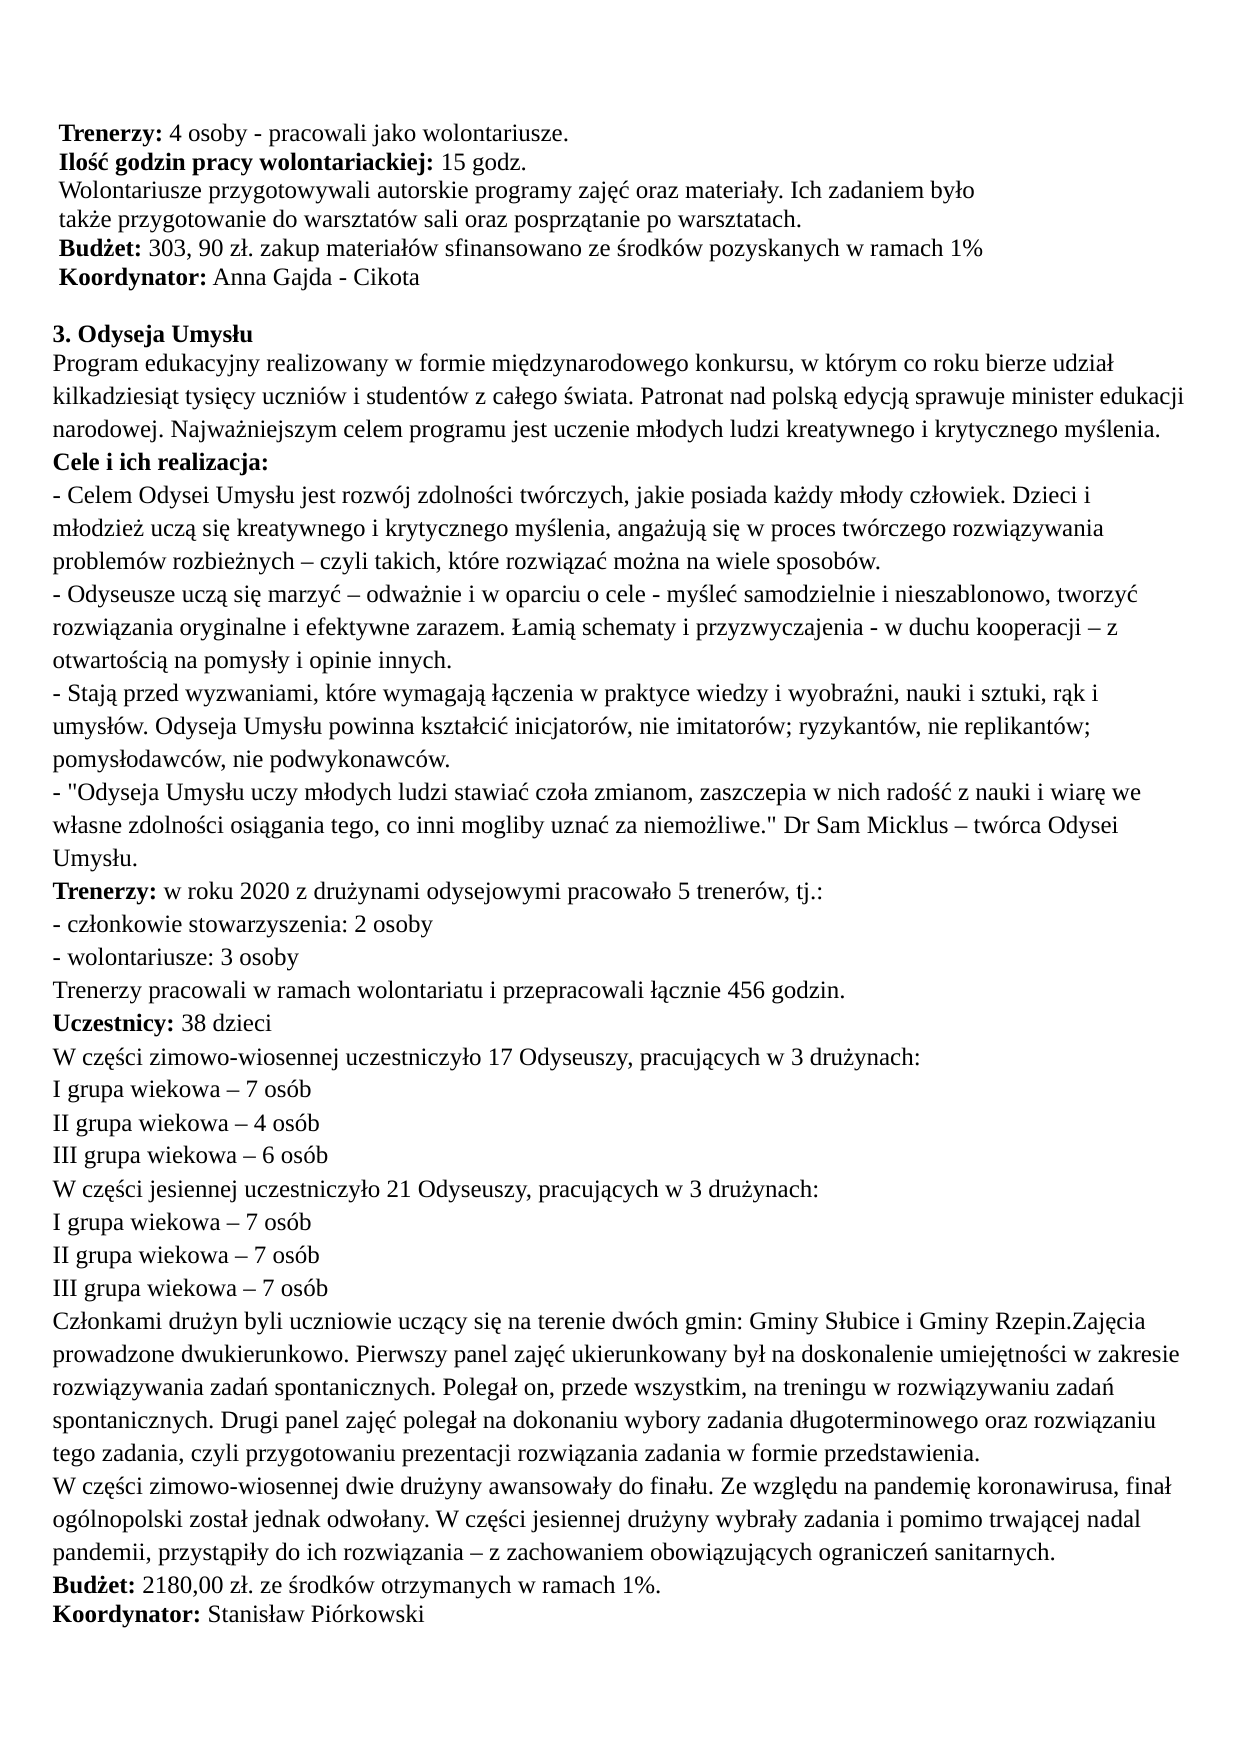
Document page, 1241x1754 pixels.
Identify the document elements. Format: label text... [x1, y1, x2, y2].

text W części jesiennej uczestniczyło 21 Odyseuszy, pracujących w 3 drużynach: [52, 1174, 1187, 1202]
list także przygotowanie do warsztatów sali oraz posprzątanie po warsztatach. [52, 204, 1187, 233]
text I grupa wiekowa – 7 osób [52, 1074, 1187, 1103]
text Trenerzy: w roku 2020 z drużynami odysejowymi pracowało 5 trenerów, tj.: - członkowie stowarzyszenia: 2 osoby - wolontariusze: 3 osoby Trenerzy pracowali w ramach wolontariatu i przepracowali łącznie 456 godzin. Uczestnicy: 38 dzieci [52, 876, 1187, 1037]
text Cele i ich realizacja: [52, 447, 1187, 476]
list Trenerzy: 4 osoby - pracowali jako wolontariusze. [52, 118, 1187, 147]
text III grupa wiekowa – 7 osób [52, 1273, 1187, 1301]
text II grupa wiekowa – 7 osób [52, 1240, 1187, 1268]
list Ilość godzin pracy wolontariackiej: 15 godz. [52, 147, 1187, 176]
list Wolontariusze przygotowywali autorskie programy zajęć oraz materiały. Ich zadaniem było [52, 176, 1187, 204]
list 3. Odyseja Umysłu [52, 319, 1187, 348]
list Budżet: 303, 90 zł. zakup materiałów sfinansowano ze środków pozyskanych w ramach 1% [52, 233, 1187, 262]
text I grupa wiekowa – 7 osób [52, 1207, 1187, 1235]
text III grupa wiekowa – 6 osób [52, 1141, 1187, 1169]
text - "Odyseja Umysłu uczy młodych ludzi stawiać czoła zmianom, zaszczepia w nich radość z nauki i wiarę we własne zdolności osiągania tego, co inni mogliby uznać za niemożliwe." Dr Sam Micklus – twórca Odysei Umysłu. [52, 777, 1187, 872]
text - Celem Odysei Umysłu jest rozwój zdolności twórczych, jakie posiada każdy młody człowiek. Dzieci i młodzież uczą się kreatywnego i krytycznego myślenia, angażują się w proces twórczego rozwiązywania problemów rozbieżnych – czyli takich, które rozwiązać można na wiele sposobów. [52, 480, 1187, 575]
text Członkami drużyn byli uczniowie uczący się na terenie dwóch gmin: Gminy Słubice i Gminy Rzepin.Zajęcia prowadzone dwukierunkowo. Pierwszy panel zajęć ukierunkowany był na doskonalenie umiejętności w zakresie rozwiązywania zadań spontanicznych. Polegał on, przede wszystkim, na treningu w rozwiązywaniu zadań spontanicznych. Drugi panel zajęć polegał na dokonaniu wybory zadania długoterminowego oraz rozwiązaniu tego zadania, czyli przygotowaniu prezentacji rozwiązania zadania w formie przedstawienia. [52, 1306, 1187, 1467]
text Koordynator: Stanisław Piórkowski [52, 1599, 1187, 1627]
text W części zimowo-wiosennej uczestniczyło 17 Odyseuszy, pracujących w 3 drużynach: [52, 1042, 1187, 1070]
text W części zimowo-wiosennej dwie drużyny awansowały do finału. Ze względu na pandemię koronawirusa, finał ogólnopolski został jednak odwołany. W części jesiennej drużyny wybrały zadania i pomimo trwającej nadal pandemii, przystąpiły do ich rozwiązania – z zachowaniem obowiązujących ograniczeń sanitarnych. [52, 1471, 1187, 1566]
text - Stają przed wyzwaniami, które wymagają łączenia w praktyce wiedzy i wyobraźni, nauki i sztuki, rąk i umysłów. Odyseja Umysłu powinna kształcić inicjatorów, nie imitatorów; ryzykantów, nie replikantów; pomysłodawców, nie podwykonawców. [52, 678, 1187, 773]
list Koordynator: Anna Gajda - Cikota [52, 262, 1187, 291]
text II grupa wiekowa – 4 osób [52, 1108, 1187, 1136]
text - Odyseusze uczą się marzyć – odważnie i w oparciu o cele - myśleć samodzielnie i nieszablonowo, tworzyć rozwiązania oryginalne i efektywne zarazem. Łamią schematy i przyzwyczajenia - w duchu kooperacji – z otwartością na pomysły i opinie innych. [52, 579, 1187, 674]
text Program edukacyjny realizowany w formie międzynarodowego konkursu, w którym co roku bierze udział kilkadziesiąt tysięcy uczniów i studentów z całego świata. Patronat nad polską edycją sprawuje minister edukacji narodowej. Najważniejszym celem programu jest uczenie młodych ludzi kreatywnego i krytycznego myślenia. [52, 348, 1187, 443]
text Budżet: 2180,00 zł. ze środków otrzymanych w ramach 1%. [52, 1570, 1187, 1599]
